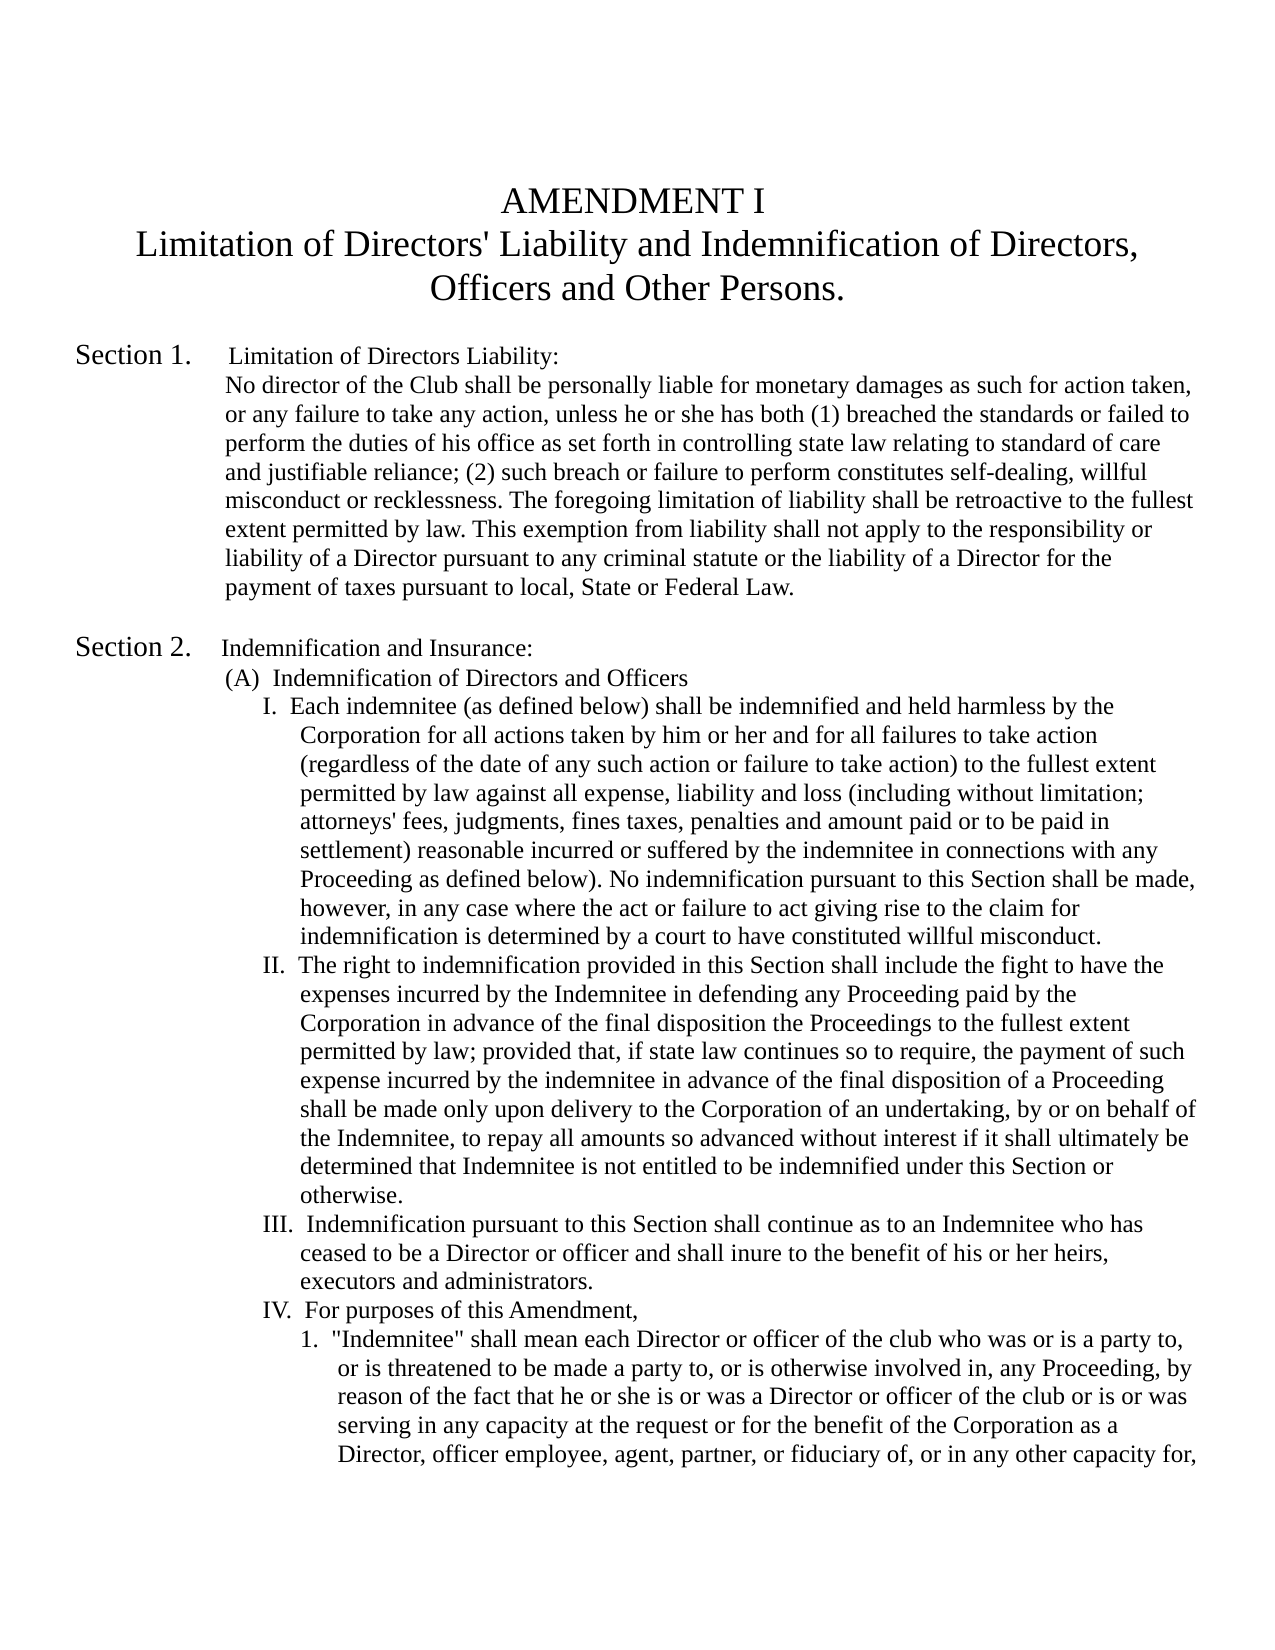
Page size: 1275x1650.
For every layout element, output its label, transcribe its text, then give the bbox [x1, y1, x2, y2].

list Each indemnitee (as defined below) shall be indemnified and held harmless by the Corporation for all actions taken by him or her and for all failures to take action (regardless of the date of any such action or failure to take action) to the fullest extent permitted by law against all expense, liability and loss (including without limitation; attorneys' fees, judgments, fines taxes, penalties and amount paid or to be paid in settlement) reasonable incurred or suffered by the indemnitee in connections with any Proceeding as defined below). No indemnification pursuant to this Section shall be made, however, in any case where the act or failure to act giving rise to the claim for indemnification is determined by a court to have constituted willful misconduct. [262, 691, 1200, 950]
text Section 2. Indemnification and Insurance: [75, 629, 1200, 663]
text Section 1. Limitation of Directors Liability: [75, 337, 1200, 370]
text Limitation of Directors' Liability and Indemnification of Directors, Officers and Other Persons. [75, 222, 1200, 308]
text No director of the Club shall be personally liable for monetary damages as such for action taken, or any failure to take any action, unless he or she has both (1) breached the standards or failed to perform the duties of his office as set forth in controlling state law relating to standard of care and justifiable reliance; (2) such breach or failure to perform constitutes self-dealing, willful misconduct or recklessness. The foregoing limitation of liability shall be retroactive to the fullest extent permitted by law. This exemption from liability shall not apply to the responsibility or liability of a Director pursuant to any criminal statute or the liability of a Director for the payment of taxes pursuant to local, State or Federal Law. [225, 370, 1200, 600]
text AMENDMENT I [75, 179, 1200, 222]
list Indemnification of Directors and Officers [225, 663, 1200, 691]
list The right to indemnification provided in this Section shall include the fight to have the expenses incurred by the Indemnitee in defending any Proceeding paid by the Corporation in advance of the final disposition the Proceedings to the fullest extent permitted by law; provided that, if state law continues so to require, the payment of such expense incurred by the indemnitee in advance of the final disposition of a Proceeding shall be made only upon delivery to the Corporation of an undertaking, by or on behalf of the Indemnitee, to repay all amounts so advanced without interest if it shall ultimately be determined that Indemnitee is not entitled to be indemnified under this Section or otherwise. [262, 950, 1200, 1209]
list "Indemnitee" shall mean each Director or officer of the club who was or is a party to, or is threatened to be made a party to, or is otherwise involved in, any Proceeding, by reason of the fact that he or she is or was a Director or officer of the club or is or was serving in any capacity at the request or for the benefit of the Corporation as a Director, officer employee, agent, partner, or fiduciary of, or in any other capacity for, [300, 1324, 1200, 1468]
list For purposes of this Amendment, [262, 1295, 1200, 1324]
list Indemnification pursuant to this Section shall continue as to an Indemnitee who has ceased to be a Director or officer and shall inure to the benefit of his or her heirs, executors and administrators. [262, 1209, 1200, 1295]
